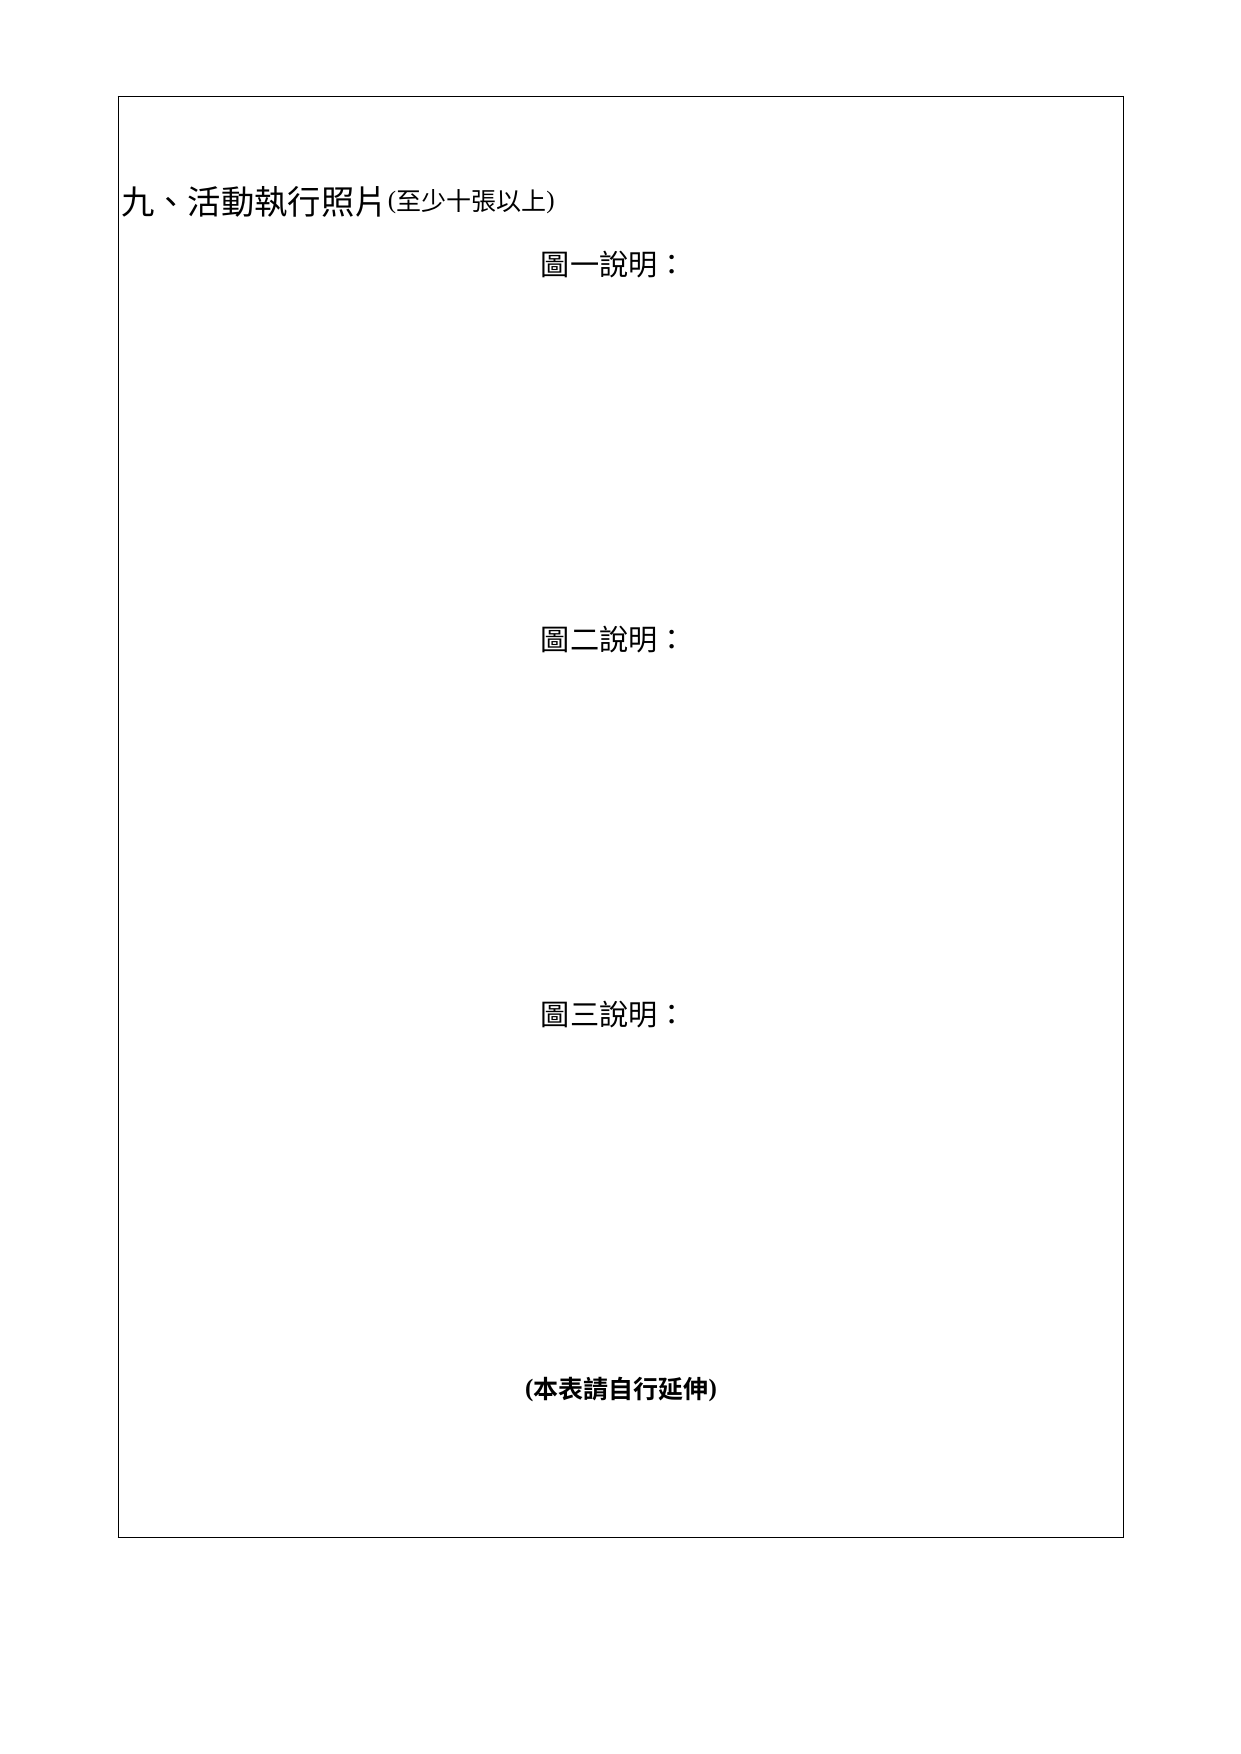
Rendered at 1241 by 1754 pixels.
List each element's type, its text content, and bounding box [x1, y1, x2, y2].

table_header 九、活動執行照片(至少十張以上) 圖一說明： 圖二說明： 圖三說明： (本表請自行延伸) [119, 97, 1123, 1537]
